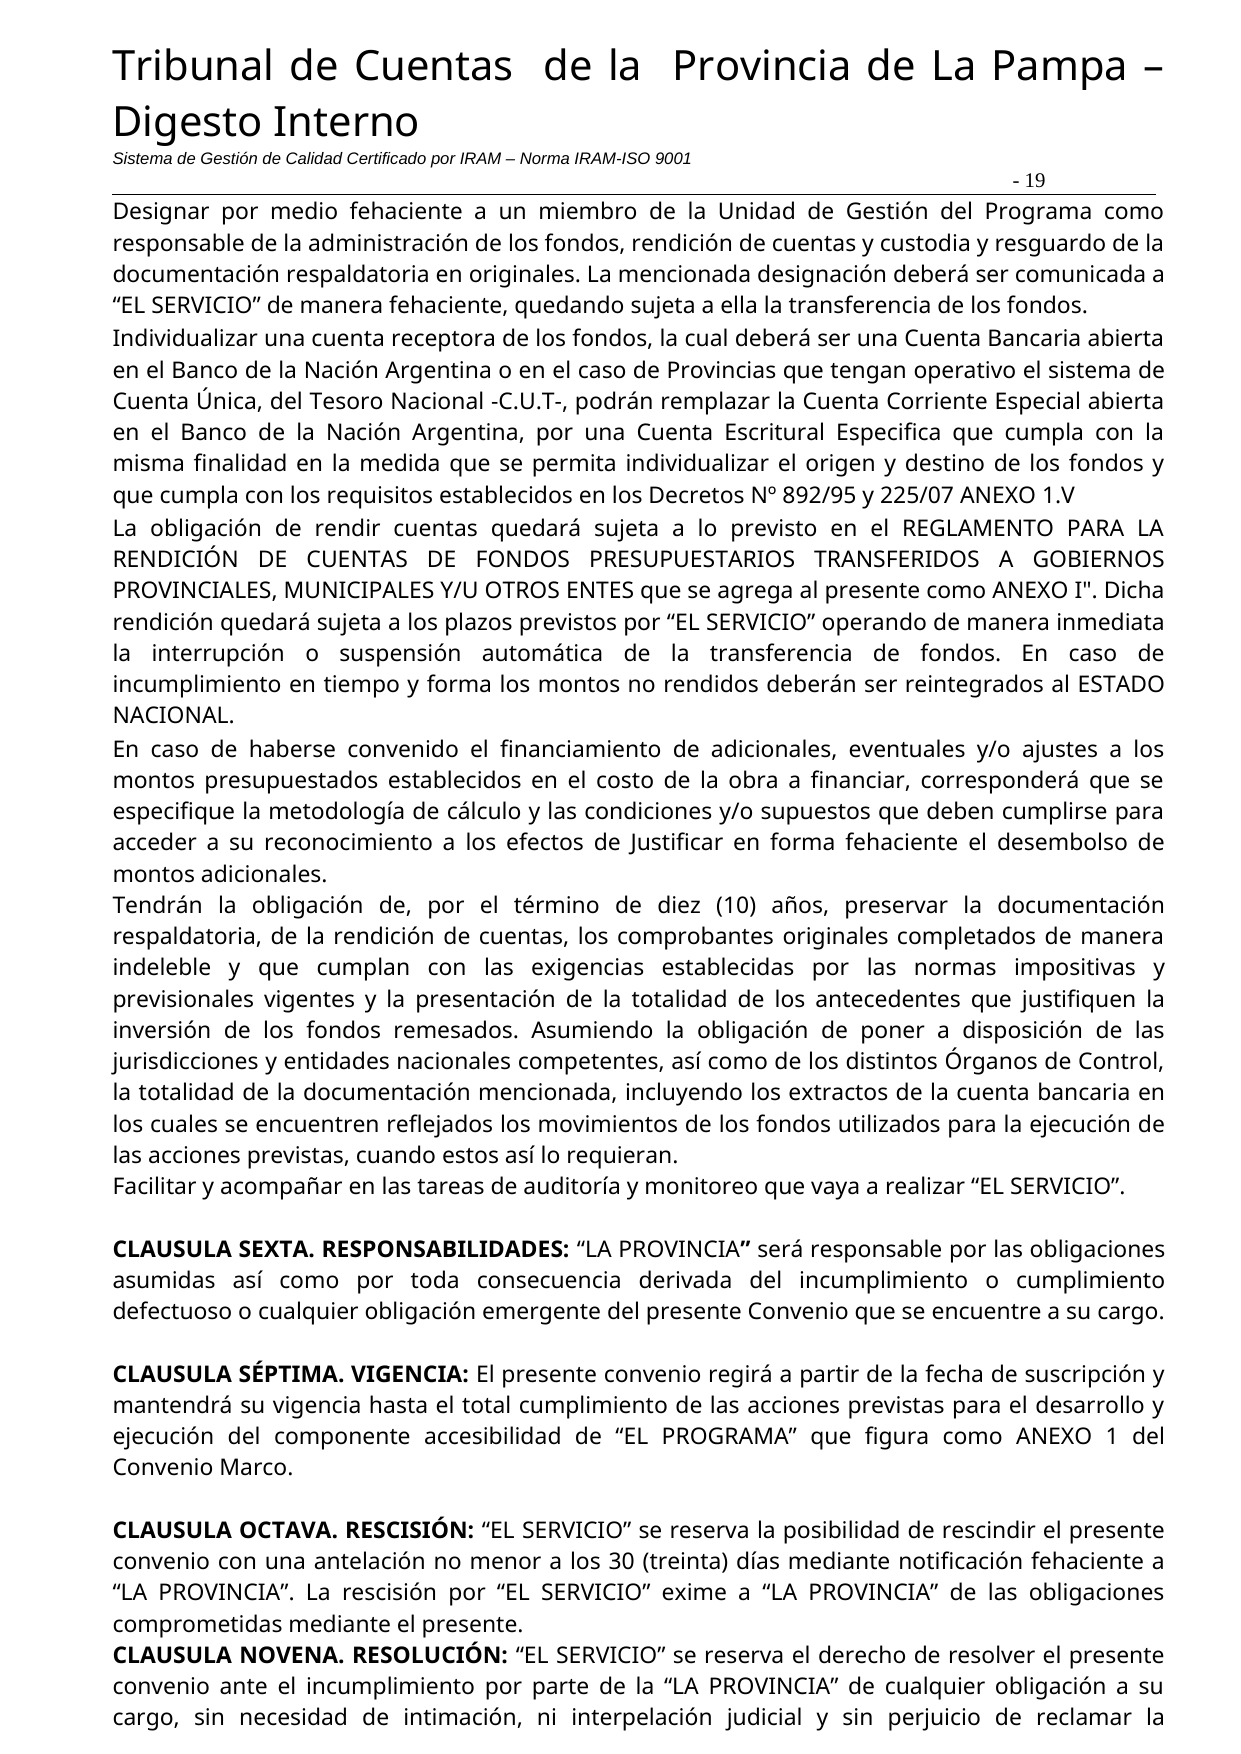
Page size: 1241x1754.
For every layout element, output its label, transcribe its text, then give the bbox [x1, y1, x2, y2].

text CLAUSULA SEXTA. RESPONSABILIDADES: “LA PROVINCIA” será responsable por las obligaciones asumidas así como por toda consecuencia derivada del incumplimiento o cumplimiento defectuoso o cualquier obligación emergente del presente Convenio que se encuentre a su cargo. [112, 1232, 1166, 1326]
text Designar por medio fehaciente a un miembro de la Unidad de Gestión del Programa como responsable de la administración de los fondos, rendición de cuentas y custodia y resguardo de la documentación respaldatoria en originales. La mencionada designación deberá ser comunicada a “EL SERVICIO” de manera fehaciente, quedando sujeta a ella la transferencia de los fondos. [112, 195, 1166, 320]
text En caso de haberse convenido el financiamiento de adicionales, eventuales y/o ajustes a los montos presupuestados establecidos en el costo de la obra a financiar, corresponderá que se especifique la metodología de cálculo y las condiciones y/o supuestos que deben cumplirse para acceder a su reconocimiento a los efectos de Justificar en forma fehaciente el desembolso de montos adicionales. [112, 732, 1166, 889]
text CLAUSULA SÉPTIMA. VIGENCIA: El presente convenio regirá a partir de la fecha de suscripción y mantendrá su vigencia hasta el total cumplimiento de las acciones previstas para el desarrollo y ejecución del componente accesibilidad de “EL PROGRAMA” que figura como ANEXO 1 del Convenio Marco. [112, 1357, 1166, 1482]
text La obligación de rendir cuentas quedará sujeta a lo previsto en el REGLAMENTO PARA LA RENDICIÓN DE CUENTAS DE FONDOS PRESUPUESTARIOS TRANSFERIDOS A GOBIERNOS PROVINCIALES, MUNICIPALES Y/U OTROS ENTES que se agrega al presente como ANEXO I". Dicha rendición quedará sujeta a los plazos previstos por “EL SERVICIO” operando de manera inmediata la interrupción o suspensión automática de la transferencia de fondos. En caso de incumplimiento en tiempo y forma los montos no rendidos deberán ser reintegrados al ESTADO NACIONAL. [112, 512, 1166, 731]
text CLAUSULA OCTAVA. RESCISIÓN: “EL SERVICIO” se reserva la posibilidad de rescindir el presente convenio con una antelación no menor a los 30 (treinta) días mediante notificación fehaciente a “LA PROVINCIA”. La rescisión por “EL SERVICIO” exime a “LA PROVINCIA” de las obligaciones comprometidas mediante el presente. [112, 1514, 1166, 1639]
text Tendrán la obligación de, por el término de diez (10) años, preservar la documentación respaldatoria, de la rendición de cuentas, los comprobantes originales completados de manera indeleble y que cumplan con las exigencias establecidas por las normas impositivas y previsionales vigentes y la presentación de la totalidad de los antecedentes que justifiquen la inversión de los fondos remesados. Asumiendo la obligación de poner a disposición de las jurisdicciones y entidades nacionales competentes, así como de los distintos Órganos de Control, la totalidad de la documentación mencionada, incluyendo los extractos de la cuenta bancaria en los cuales se encuentren reflejados los movimientos de los fondos utilizados para la ejecución de las acciones previstas, cuando estos así lo requieran. [112, 889, 1166, 1170]
text Individualizar una cuenta receptora de los fondos, la cual deberá ser una Cuenta Bancaria abierta en el Banco de la Nación Argentina o en el caso de Provincias que tengan operativo el sistema de Cuenta Única, del Tesoro Nacional -C.U.T-, podrán remplazar la Cuenta Corriente Especial abierta en el Banco de la Nación Argentina, por una Cuenta Escritural Especifica que cumpla con la misma finalidad en la medida que se permita individualizar el origen y destino de los fondos y que cumpla con los requisitos establecidos en los Decretos Nº 892/95 y 225/07 ANEXO 1.V [112, 322, 1166, 510]
text CLAUSULA NOVENA. RESOLUCIÓN: “EL SERVICIO” se reserva el derecho de resolver el presente convenio ante el incumplimiento por parte de la “LA PROVINCIA” de cualquier obligación a su cargo, sin necesidad de intimación, ni interpelación judicial y sin perjuicio de reclamar la [112, 1639, 1166, 1732]
text Facilitar y acompañar en las tareas de auditoría y monitoreo que vaya a realizar “EL SERVICIO”. [112, 1170, 1166, 1201]
